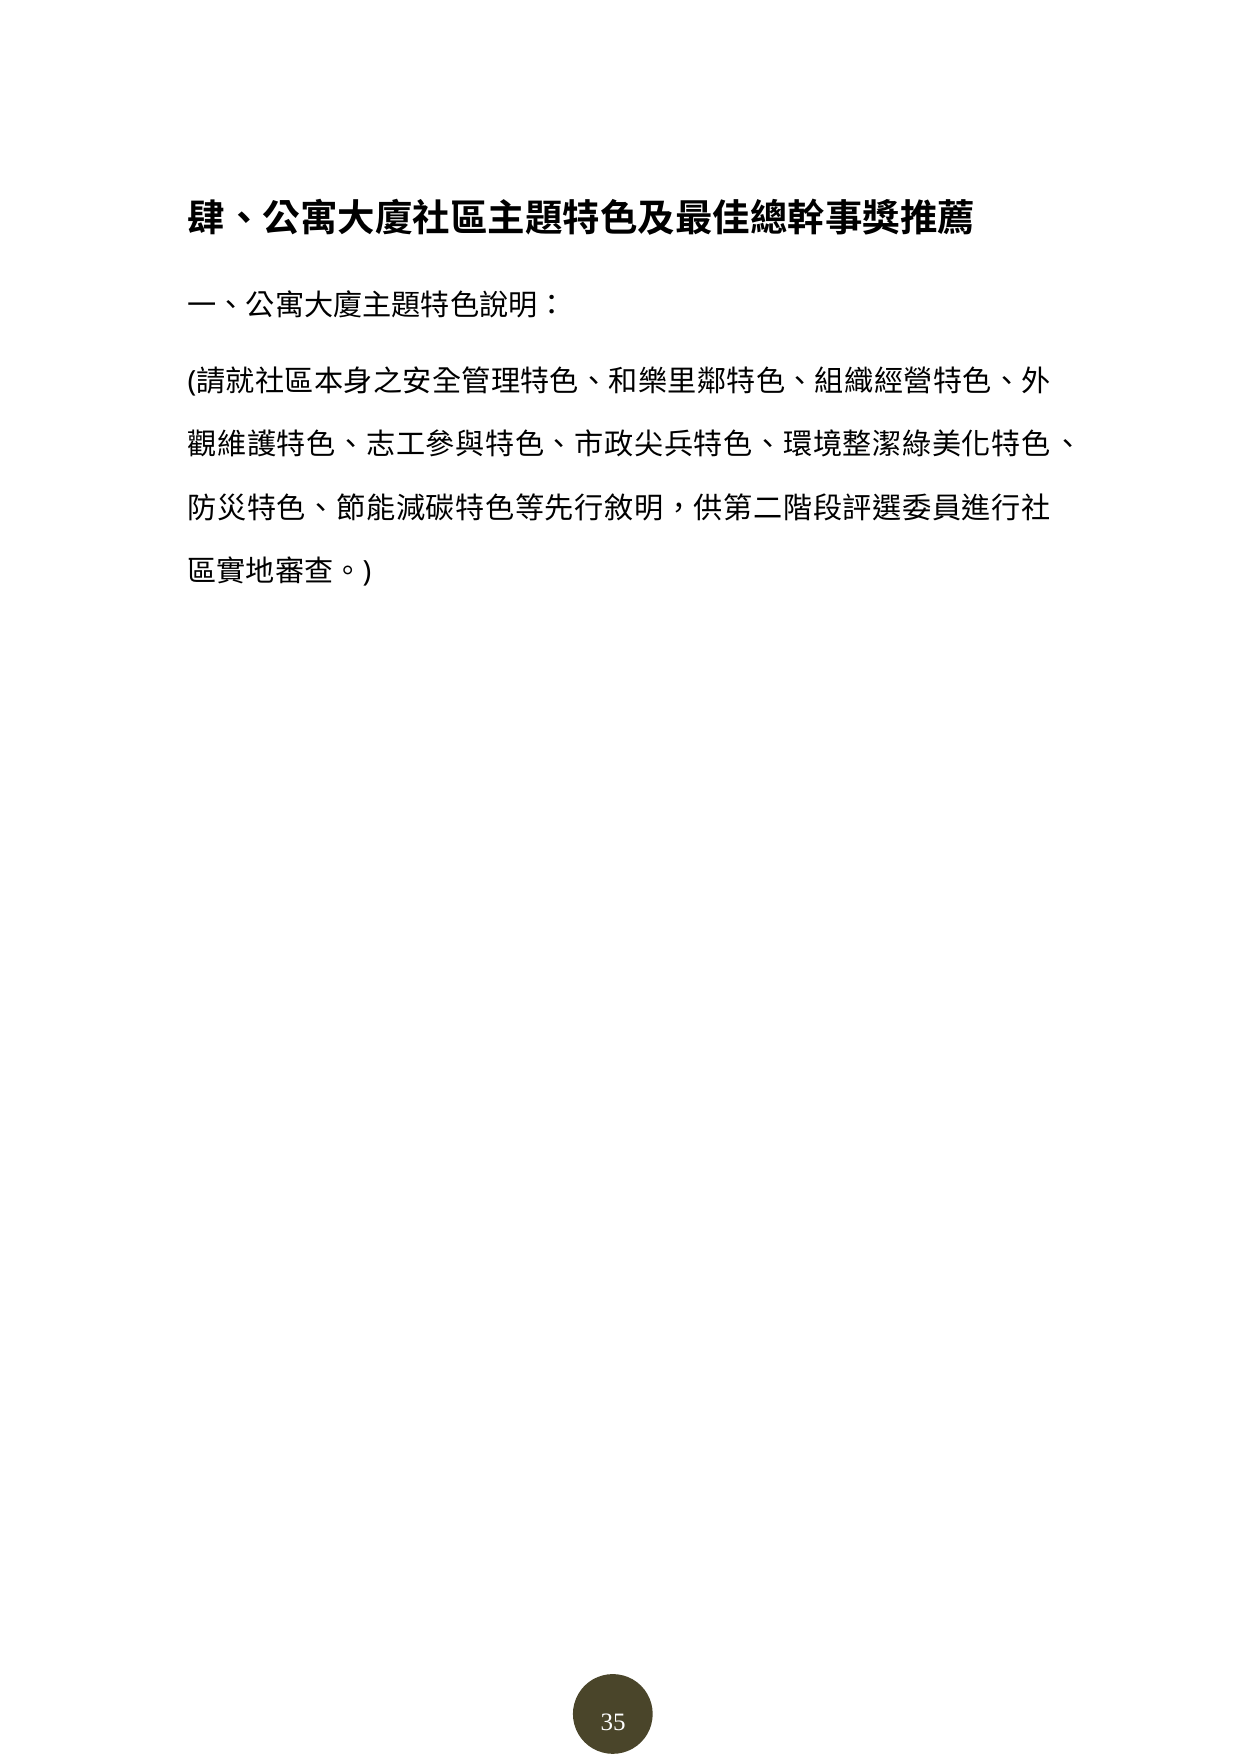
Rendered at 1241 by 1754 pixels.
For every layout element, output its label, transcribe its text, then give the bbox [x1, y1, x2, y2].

text 一、公寓大廈主題特色說明： [187, 281, 1053, 324]
text 肆、公寓大廈社區主題特色及最佳總幹事獎推薦 [187, 187, 1053, 242]
text (請就社區本身之安全管理特色、和樂里鄰特色、組織經營特色、外觀維護特色、志工參與特色、市政尖兵特色、環境整潔綠美化特色、防災特色、節能減碳特色等先行敘明，供第二階段評選委員進行社區實地審查。) [187, 357, 1053, 590]
